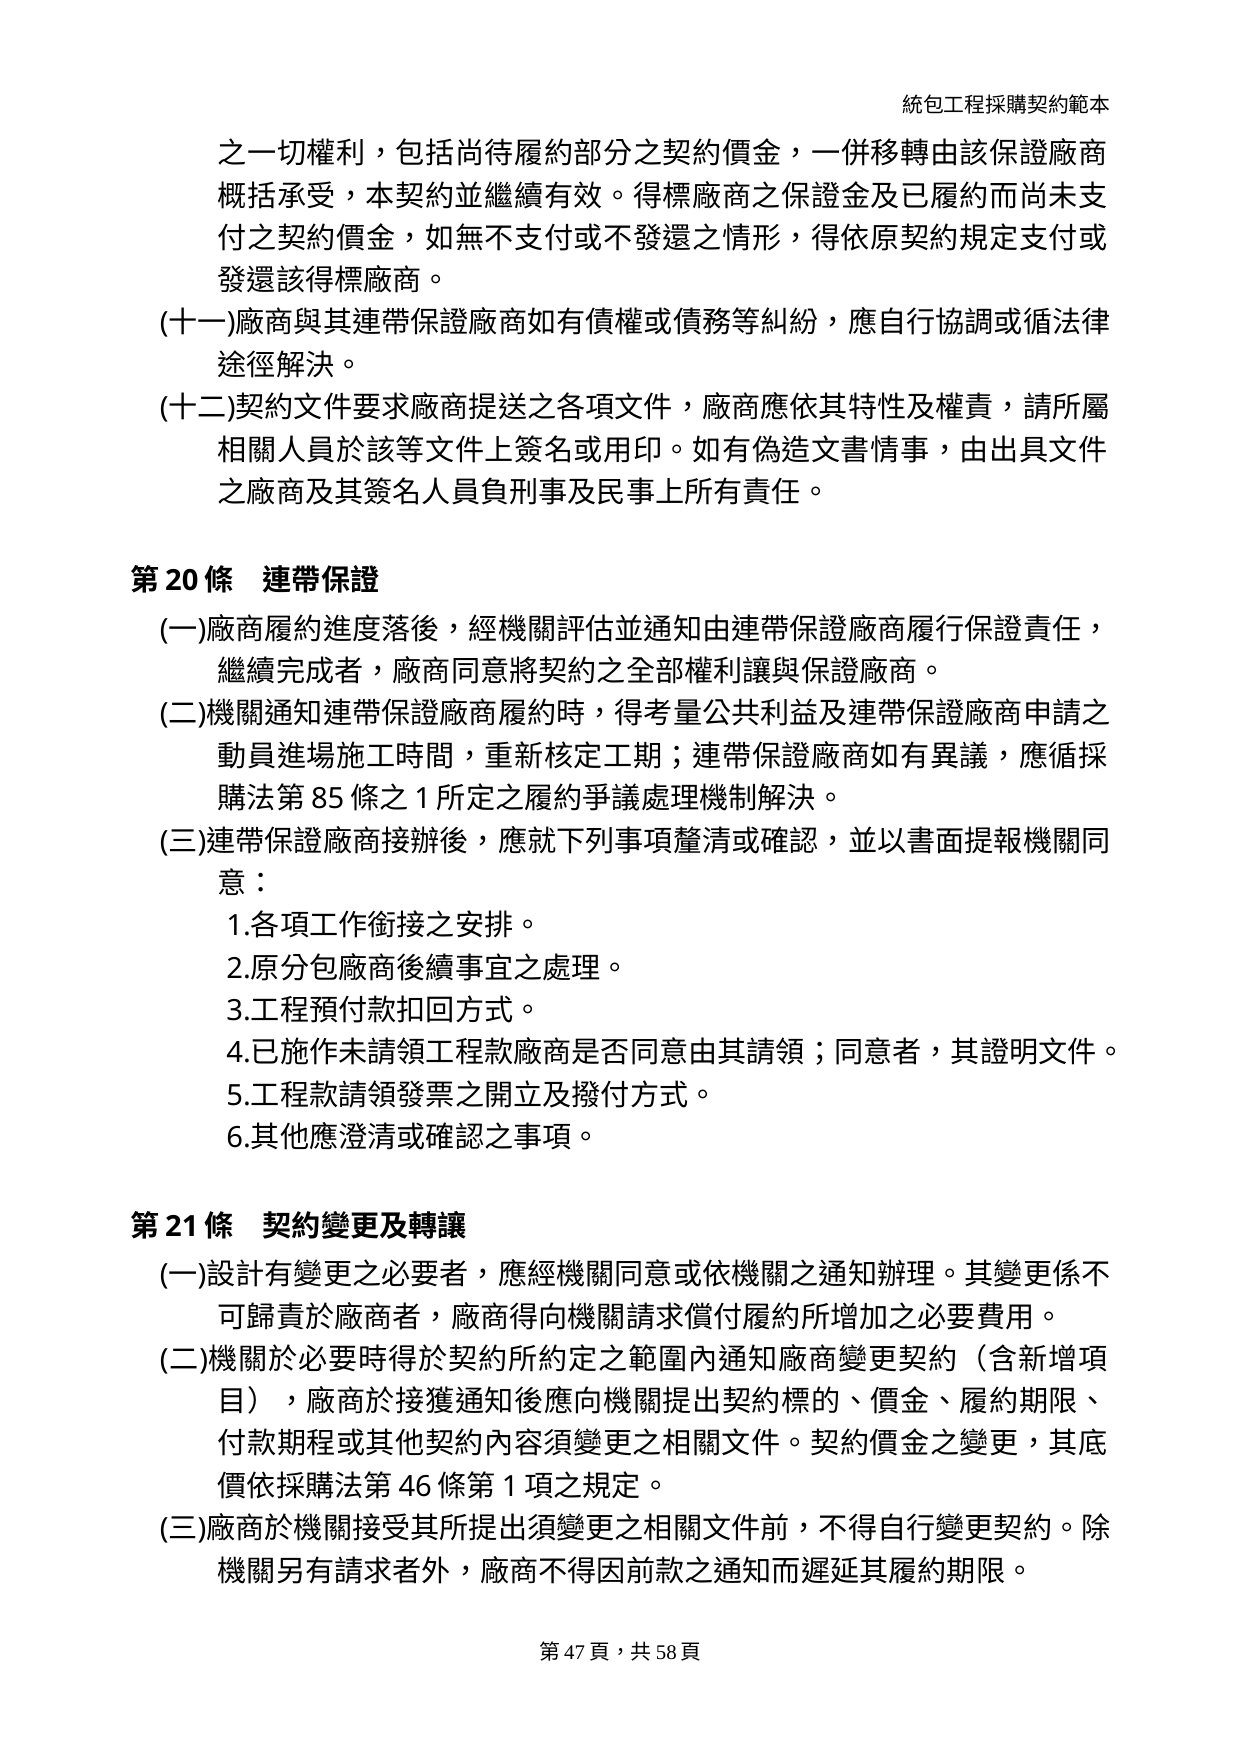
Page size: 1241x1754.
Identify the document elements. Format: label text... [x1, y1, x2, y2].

text (一)設計有變更之必要者，應經機關同意或依機關之通知辦理。其變更係不可歸責於廠商者，廠商得向機關請求償付履約所增加之必要費用。 [159, 1251, 1110, 1335]
text (二)機關於必要時得於契約所約定之範圍內通知廠商變更契約（含新增項目），廠商於接獲通知後應向機關提出契約標的、價金、履約期限、付款期程或其他契約內容須變更之相關文件。契約價金之變更，其底價依採購法第46條第1項之規定。 [159, 1335, 1110, 1505]
text 之一切權利，包括尚待履約部分之契約價金，一併移轉由該保證廠商概括承受，本契約並繼續有效。得標廠商之保證金及已履約而尚未支付之契約價金，如無不支付或不發還之情形，得依原契約規定支付或發還該得標廠商。 [159, 130, 1110, 299]
text 6.其他應澄清或確認之事項。 [226, 1114, 1104, 1156]
text 4.已施作未請領工程款廠商是否同意由其請領；同意者，其證明文件。 [226, 1029, 1104, 1071]
text (十二)契約文件要求廠商提送之各項文件，廠商應依其特性及權責，請所屬相關人員於該等文件上簽名或用印。如有偽造文書情事，由出具文件之廠商及其簽名人員負刑事及民事上所有責任。 [159, 384, 1110, 511]
text (三)連帶保證廠商接辦後，應就下列事項釐清或確認，並以書面提報機關同意： [159, 817, 1110, 902]
text 3.工程預付款扣回方式。 [226, 987, 1104, 1029]
text 5.工程款請領發票之開立及撥付方式。 [226, 1071, 1104, 1114]
text 1.各項工作銜接之安排。 [226, 902, 1104, 944]
text (三)廠商於機關接受其所提出須變更之相關文件前，不得自行變更契約。除機關另有請求者外，廠商不得因前款之通知而遲延其履約期限。 [159, 1505, 1110, 1589]
text 第21條 契約變更及轉讓 [130, 1202, 1110, 1244]
text 2.原分包廠商後續事宜之處理。 [226, 944, 1104, 987]
text (十一)廠商與其連帶保證廠商如有債權或債務等糾紛，應自行協調或循法律途徑解決。 [159, 299, 1110, 384]
text (二)機關通知連帶保證廠商履約時，得考量公共利益及連帶保證廠商申請之動員進場施工時間，重新核定工期；連帶保證廠商如有異議，應循採購法第85條之1所定之履約爭議處理機制解決。 [159, 690, 1110, 817]
text (一)廠商履約進度落後，經機關評估並通知由連帶保證廠商履行保證責任，繼續完成者，廠商同意將契約之全部權利讓與保證廠商。 [159, 605, 1110, 690]
text 第20條 連帶保證 [130, 557, 1110, 599]
